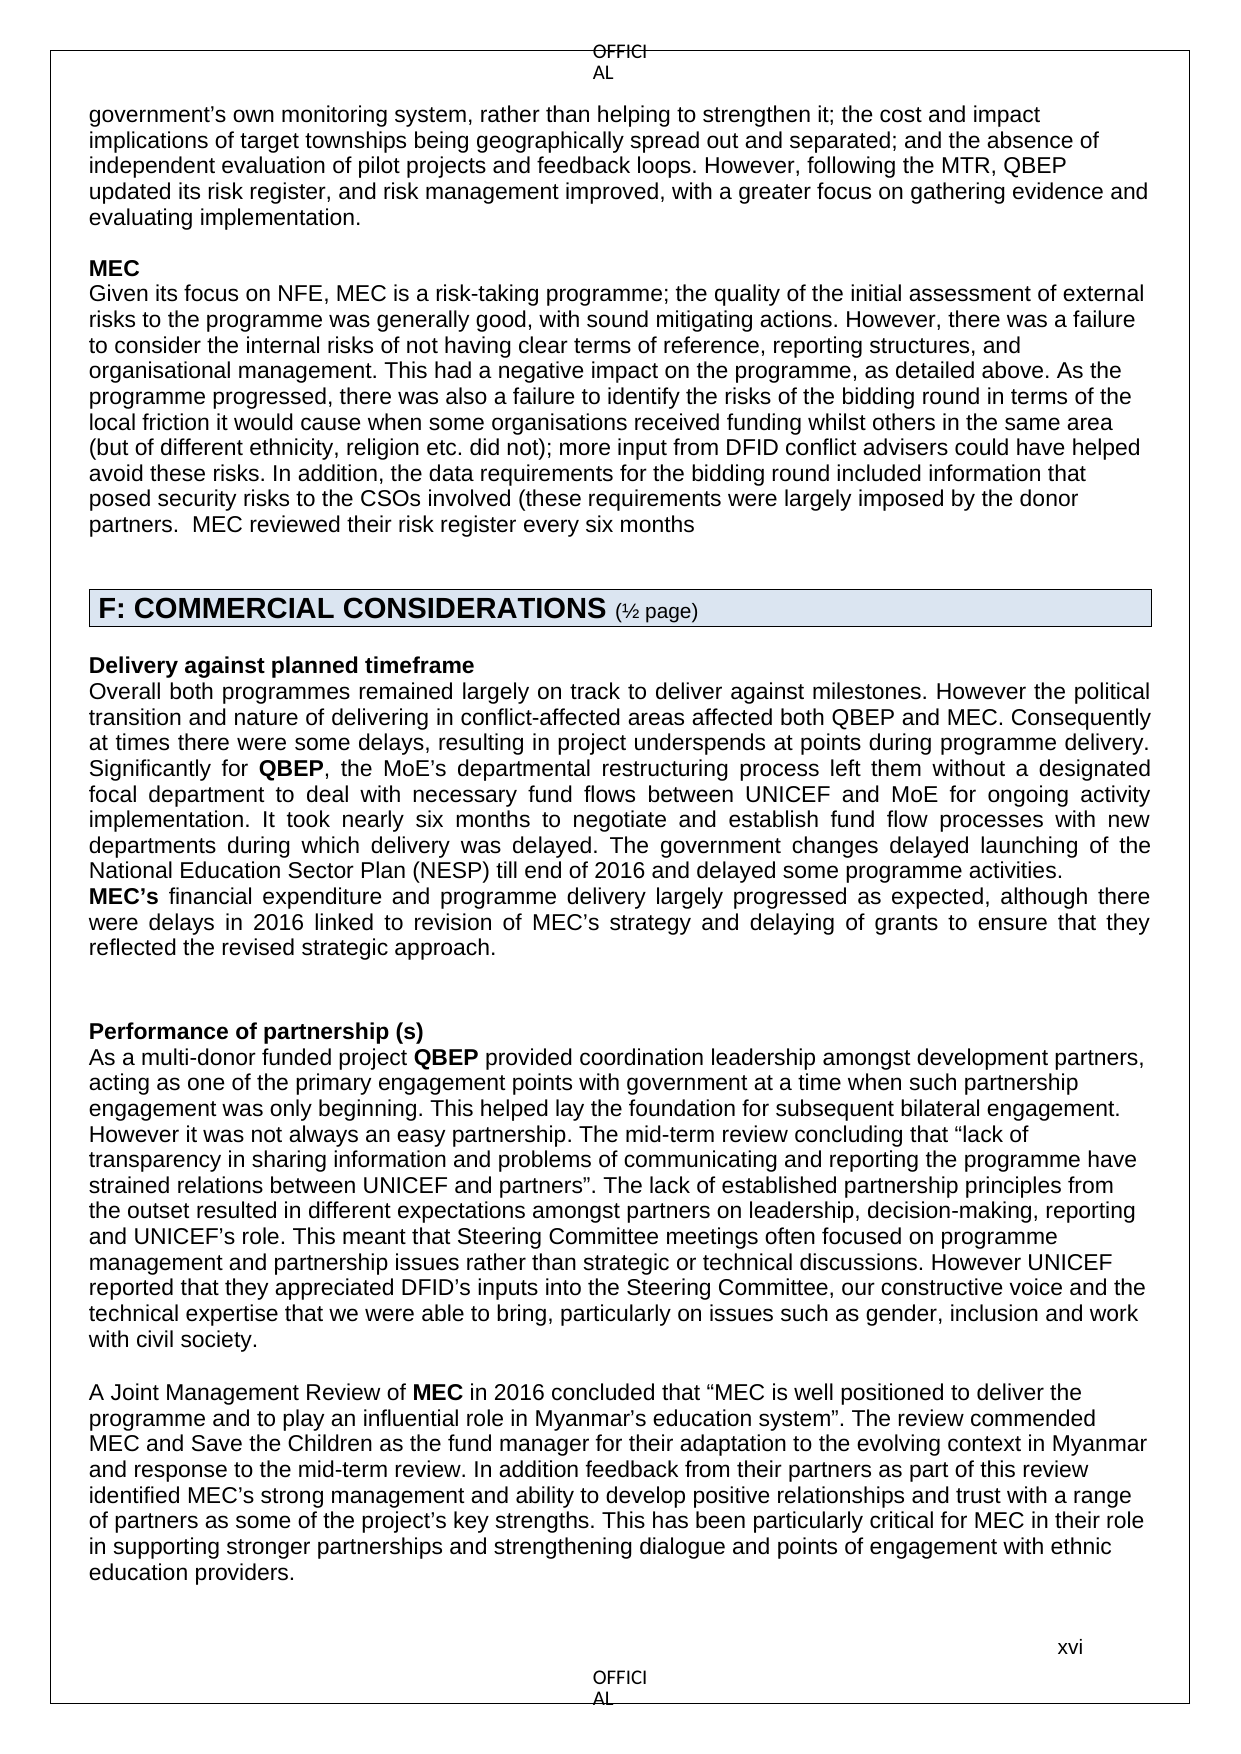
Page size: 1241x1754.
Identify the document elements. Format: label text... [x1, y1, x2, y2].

text F: COMMERCIAL CONSIDERATIONS (½ page) [90, 590, 1151, 626]
text MEC’s financial expenditure and programme delivery largely progressed as expected, although there were delays in 2016 linked to revision of MEC’s strategy and delaying of grants to ensure that they reflected the revised strategic approach. [89, 884, 1152, 961]
text MEC [89, 256, 1152, 281]
text Performance of partnership (s) [89, 1019, 1152, 1044]
text government’s own monitoring system, rather than helping to strengthen it; the cost and impact implications of target townships being geographically spread out and separated; and the absence of independent evaluation of pilot projects and feedback loops. However, following the MTR, QBEP updated its risk register, and risk management improved, with a greater focus on gathering evidence and evaluating implementation. [89, 102, 1152, 230]
text A Joint Management Review of MEC in 2016 concluded that “MEC is well positioned to deliver the programme and to play an influential role in Myanmar’s education system”. The review commended MEC and Save the Children as the fund manager for their adaptation to the evolving context in Myanmar and response to the mid-term review. In addition feedback from their partners as part of this review identified MEC’s strong management and ability to develop positive relationships and trust with a range of partners as some of the project’s key strengths. This has been particularly critical for MEC in their role in supporting stronger partnerships and strengthening dialogue and points of engagement with ethnic education providers. [89, 1380, 1152, 1585]
text Given its focus on NFE, MEC is a risk-taking programme; the quality of the initial assessment of external risks to the programme was generally good, with sound mitigating actions. However, there was a failure to consider the internal risks of not having clear terms of reference, reporting structures, and organisational management. This had a negative impact on the programme, as detailed above. As the programme progressed, there was also a failure to identify the risks of the bidding round in terms of the local friction it would cause when some organisations received funding whilst others in the same area (but of different ethnicity, religion etc. did not); more input from DFID conflict advisers could have helped avoid these risks. In addition, the data requirements for the bidding round included information that posed security risks to the CSOs involved (these requirements were largely imposed by the donor partners. MEC reviewed their risk register every six months [89, 281, 1152, 537]
text As a multi-donor funded project QBEP provided coordination leadership amongst development partners, acting as one of the primary engagement points with government at a time when such partnership engagement was only beginning. This helped lay the foundation for subsequent bilateral engagement. However it was not always an easy partnership. The mid-term review concluding that “lack of transparency in sharing information and problems of communicating and reporting the programme have strained relations between UNICEF and partners”. The lack of established partnership principles from the outset resulted in different expectations amongst partners on leadership, decision-making, reporting and UNICEF’s role. This meant that Steering Committee meetings often focused on programme management and partnership issues rather than strategic or technical discussions. However UNICEF reported that they appreciated DFID’s inputs into the Steering Committee, our constructive voice and the technical expertise that we were able to bring, particularly on issues such as gender, inclusion and work with civil society. [89, 1044, 1152, 1352]
text Overall both programmes remained largely on track to deliver against milestones. However the political transition and nature of delivering in conflict-affected areas affected both QBEP and MEC. Consequently at times there were some delays, resulting in project underspends at points during programme delivery. Significantly for QBEP, the MoE’s departmental restructuring process left them without a designated focal department to deal with necessary fund flows between UNICEF and MoE for ongoing activity implementation. It took nearly six months to negotiate and establish fund flow processes with new departments during which delivery was delayed. The government changes delayed launching of the National Education Sector Plan (NESP) till end of 2016 and delayed some programme activities. [89, 679, 1152, 884]
text Delivery against planned timeframe [89, 653, 1152, 679]
